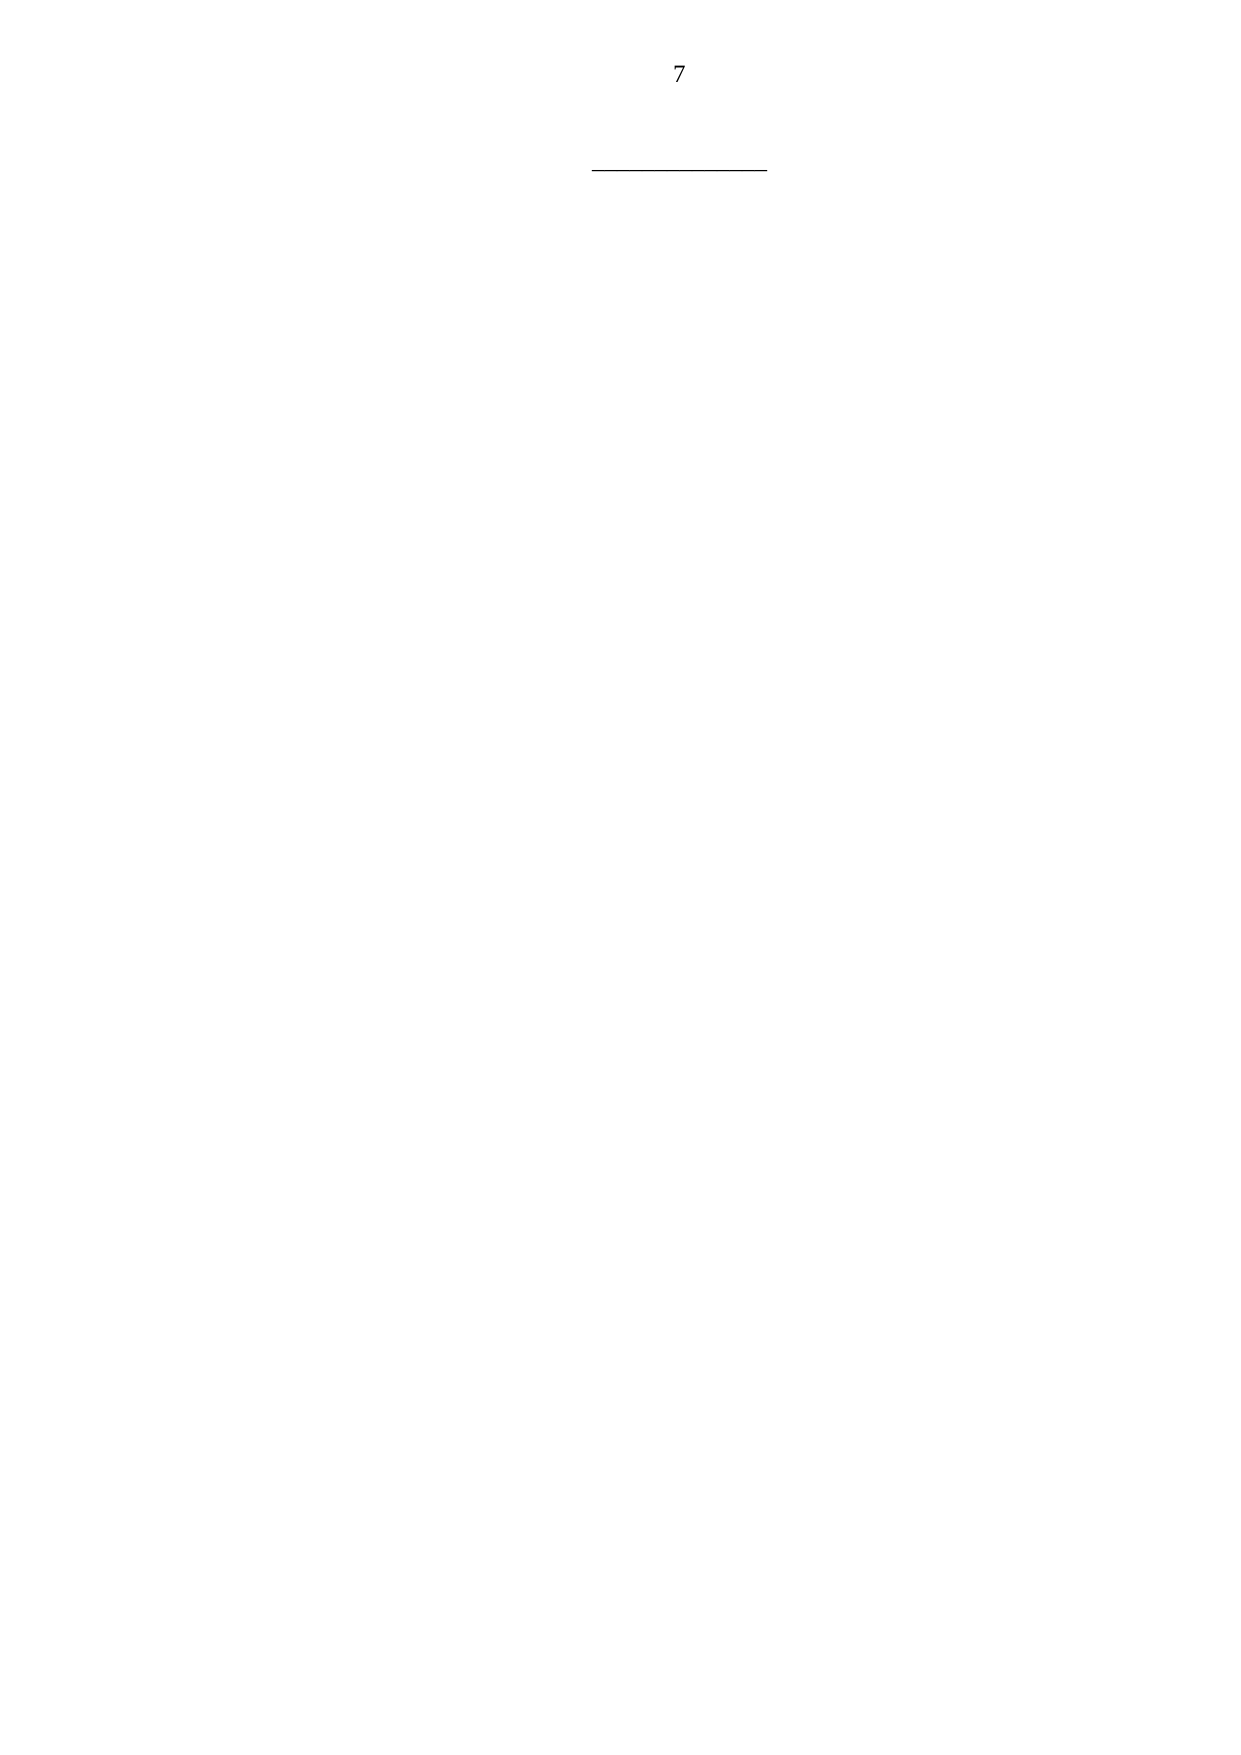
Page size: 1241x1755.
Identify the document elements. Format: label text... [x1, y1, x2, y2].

text ______________ [177, 145, 1181, 174]
